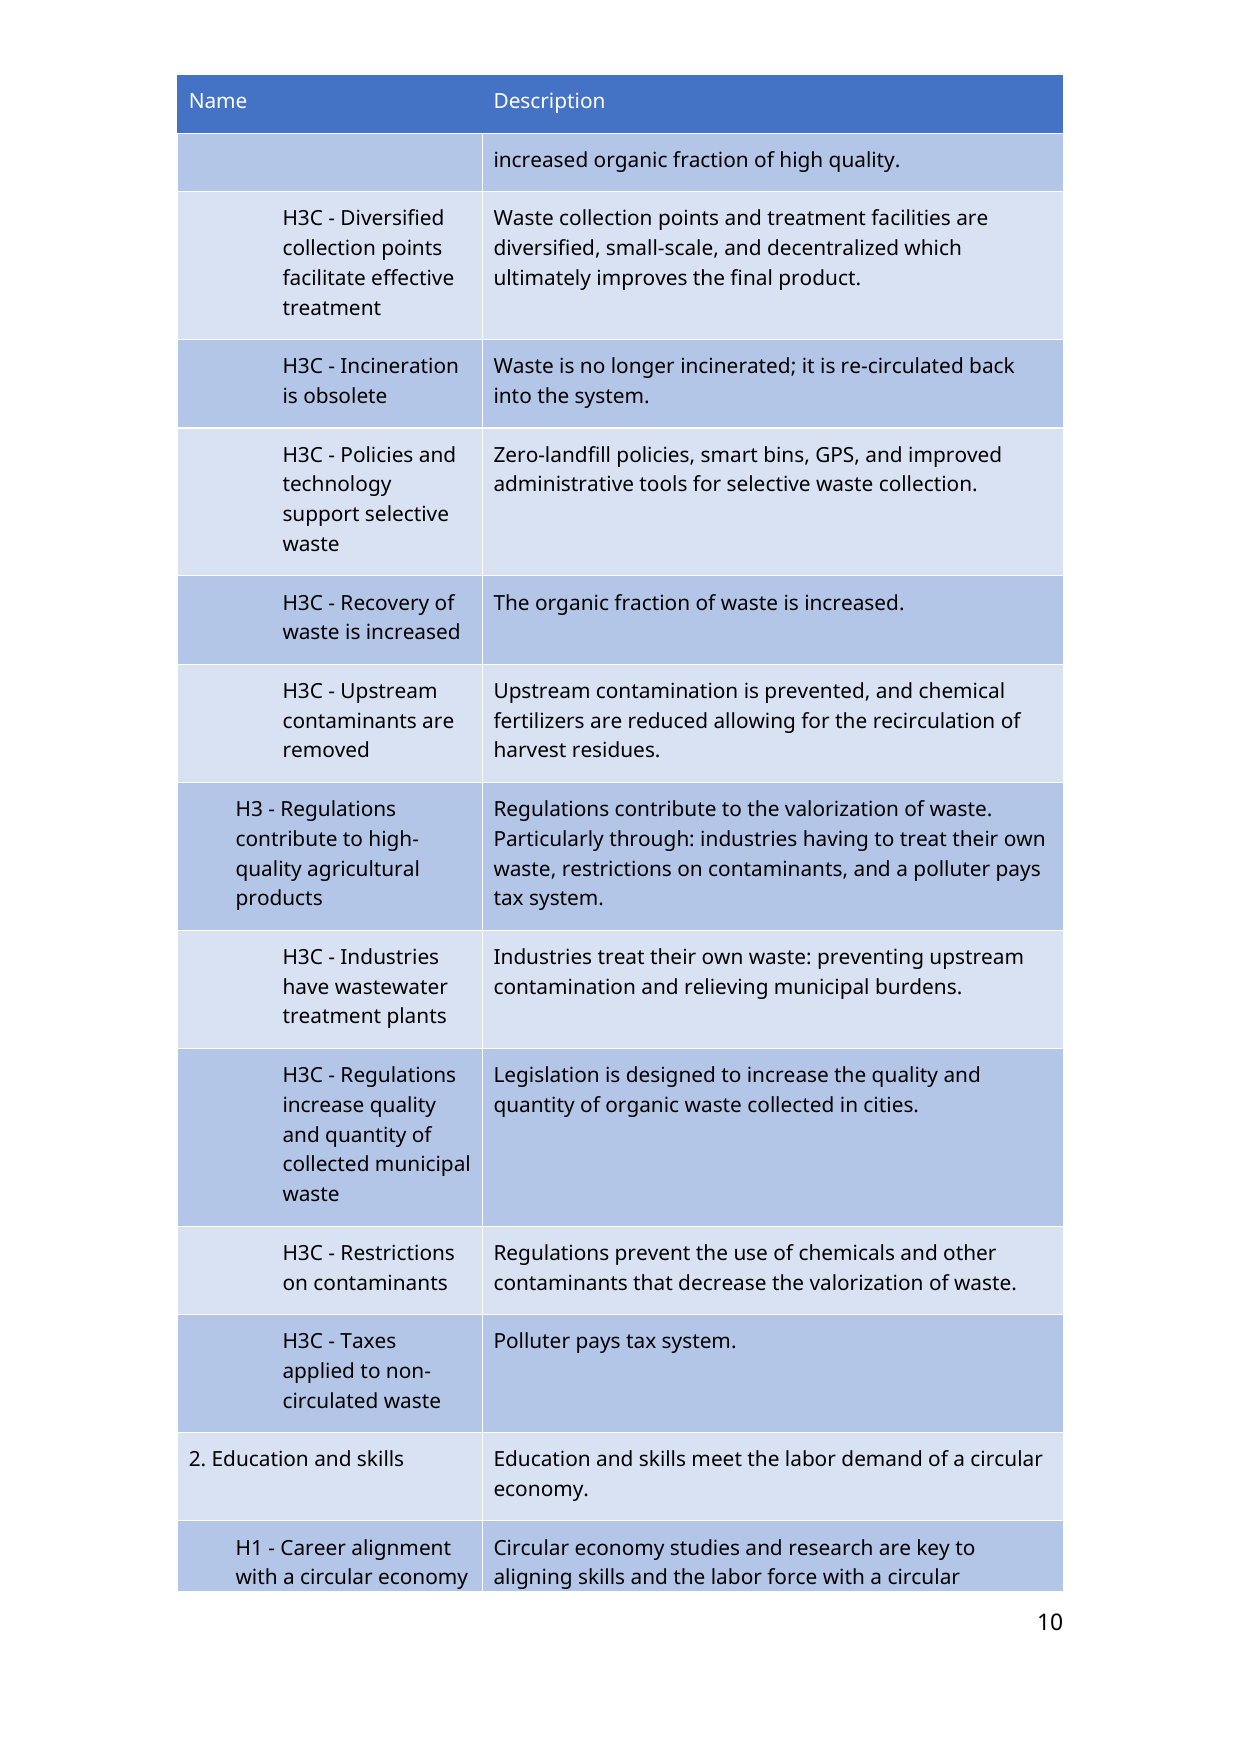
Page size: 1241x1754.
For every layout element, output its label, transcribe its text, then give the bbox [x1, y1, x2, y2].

table_cell H3C - Upstream contaminants are removed [178, 665, 482, 782]
table_cell Waste is no longer incinerated; it is re-circulated back into the system. [483, 340, 1063, 427]
table_cell Industries treat their own waste: preventing upstream contamination and relieving municipal burdens. [483, 931, 1063, 1048]
table_header Description [482, 75, 1063, 133]
table_cell Education and skills meet the labor demand of a circular economy. [483, 1433, 1063, 1520]
table_cell increased organic fraction of high quality. [483, 134, 1063, 191]
table_cell H3C - Restrictions on contaminants [178, 1227, 482, 1314]
table_cell H3C - Industries have wastewater treatment plants [178, 931, 482, 1048]
table_cell The organic fraction of waste is increased. [483, 576, 1063, 664]
table_cell H3C - Policies and technology support selective waste [178, 429, 482, 575]
table_cell Circular economy studies and research are key to aligning skills and the labor force with a circular [483, 1521, 1063, 1591]
table_cell H3C - Recovery of waste is increased [178, 576, 482, 664]
table_cell Legislation is designed to increase the quality and quantity of organic waste collected in cities. [483, 1049, 1063, 1226]
table_cell Polluter pays tax system. [483, 1315, 1063, 1432]
table_cell 2. Education and skills [178, 1433, 482, 1520]
table_header Name [177, 75, 482, 133]
table_cell Regulations prevent the use of chemicals and other contaminants that decrease the valorization of waste. [483, 1227, 1063, 1314]
table_cell H3C - Taxes applied to non-circulated waste [178, 1315, 482, 1432]
table_cell H3C - Regulations increase quality and quantity of collected municipal waste [178, 1049, 482, 1226]
table_cell Upstream contamination is prevented, and chemical fertilizers are reduced allowing for the recirculation of harvest residues. [483, 665, 1063, 782]
table_cell Regulations contribute to the valorization of waste. Particularly through: industries having to treat their own waste, restrictions on contaminants, and a polluter pays tax system. [483, 783, 1063, 930]
table_cell Zero-landfill policies, smart bins, GPS, and improved administrative tools for selective waste collection. [483, 429, 1063, 575]
table_cell H3C - Incineration is obsolete [178, 340, 482, 427]
table_cell Waste collection points and treatment facilities are diversified, small-scale, and decentralized which ultimately improves the final product. [483, 192, 1063, 339]
table_cell H1 - Career alignment with a circular economy [178, 1521, 482, 1591]
table_cell [178, 134, 482, 191]
table_cell H3 - Regulations contribute to high-quality agricultural products [178, 783, 482, 930]
table_cell H3C - Diversified collection points facilitate effective treatment [178, 192, 482, 339]
